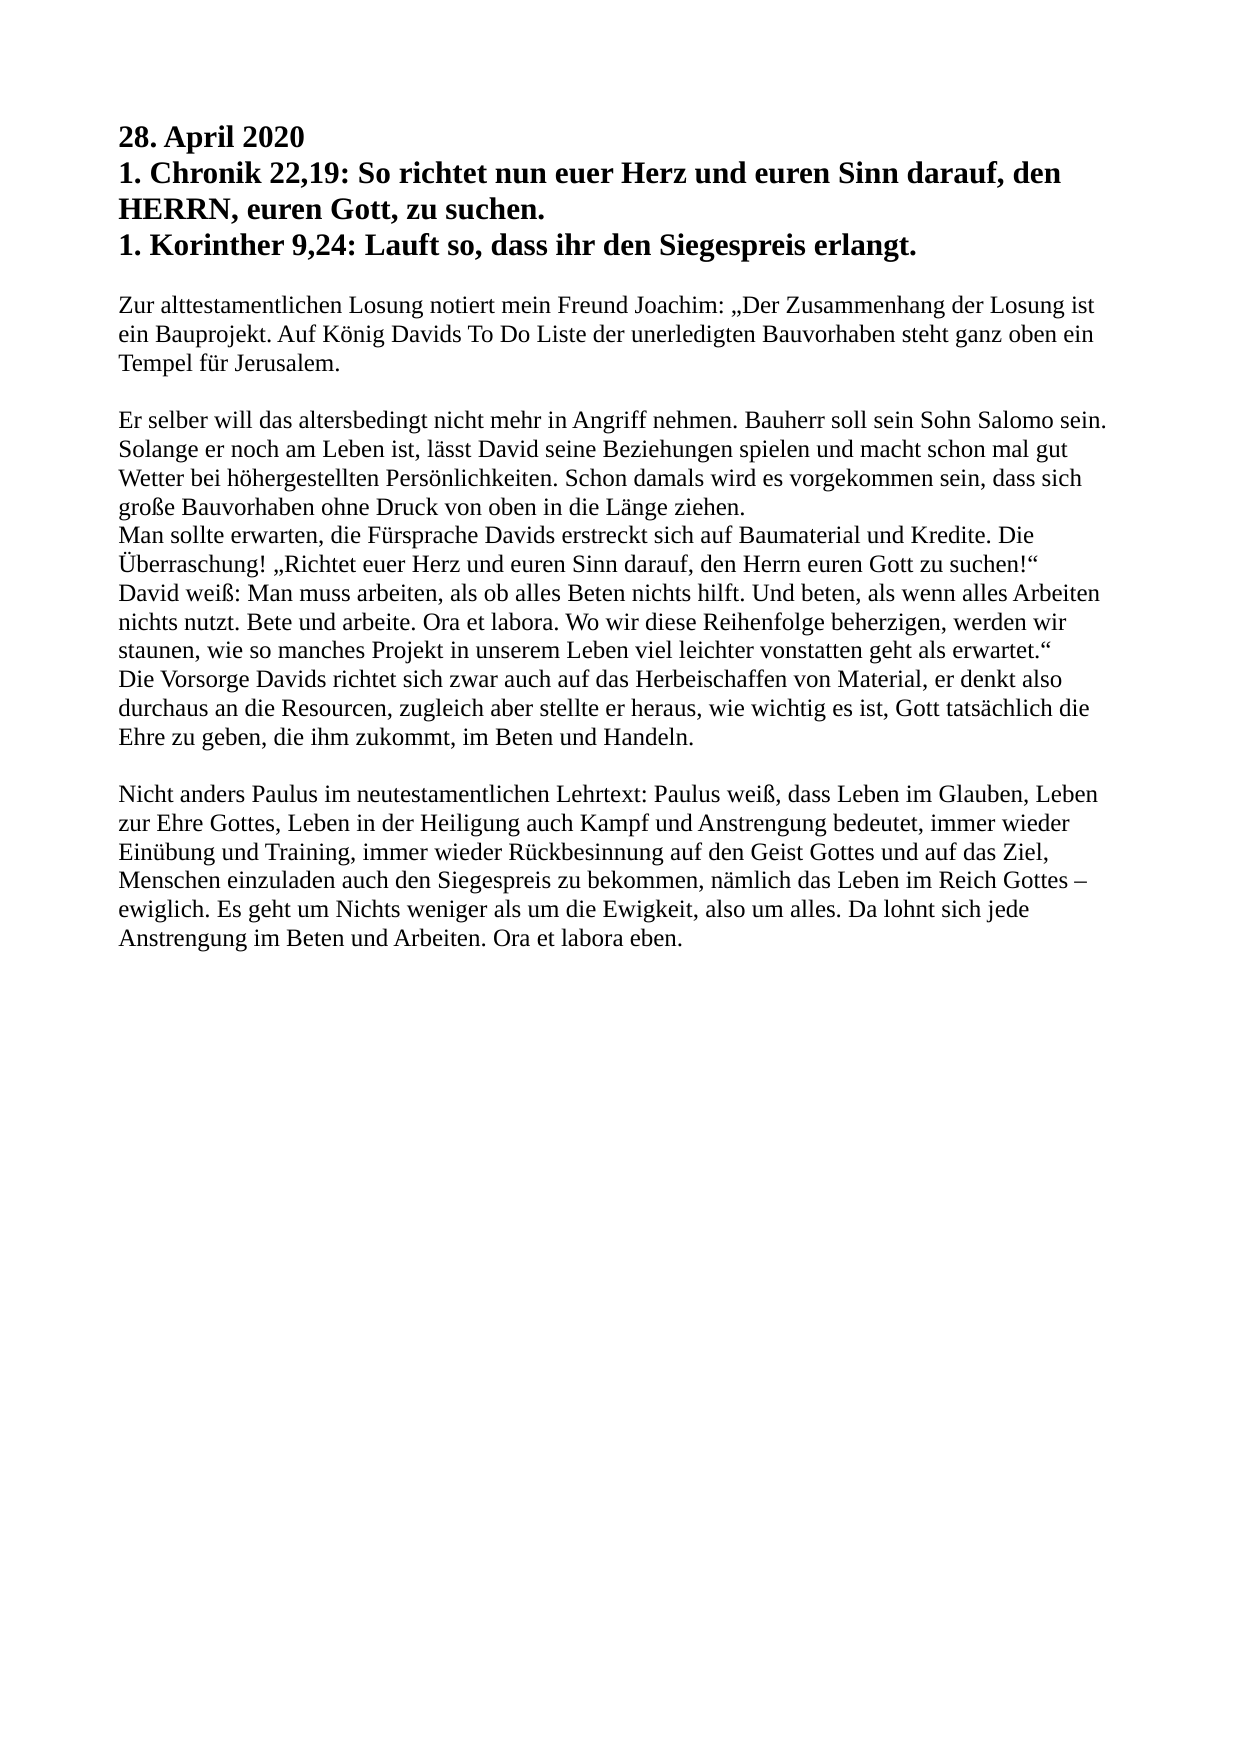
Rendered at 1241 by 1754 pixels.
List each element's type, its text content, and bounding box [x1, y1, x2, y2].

text Nicht anders Paulus im neutestamentlichen Lehrtext: Paulus weiß, dass Leben im Glauben, Leben zur Ehre Gottes, Leben in der Heiligung auch Kampf und Anstrengung bedeutet, immer wieder Einübung und Training, immer wieder Rückbesinnung auf den Geist Gottes und auf das Ziel, Menschen einzuladen auch den Siegespreis zu bekommen, nämlich das Leben im Reich Gottes – ewiglich. Es geht um Nichts weniger als um die Ewigkeit, also um alles. Da lohnt sich jede Anstrengung im Beten und Arbeiten. Ora et labora eben. [118, 779, 1122, 952]
text David weiß: Man muss arbeiten, als ob alles Beten nichts hilft. Und beten, als wenn alles Arbeiten nichts nutzt. Bete und arbeite. Ora et labora. Wo wir diese Reihenfolge beherzigen, werden wir staunen, wie so manches Projekt in unserem Leben viel leichter vonstatten geht als erwartet.“ [118, 578, 1122, 664]
text 1. Chronik 22,19: So richtet nun euer Herz und euren Sinn darauf, den HERRN, euren Gott, zu suchen. [118, 154, 1122, 226]
text 1. Korinther 9,24: Lauft so, dass ihr den Siegespreis erlangt. [118, 226, 1122, 262]
text Man sollte erwarten, die Fürsprache Davids erstreckt sich auf Baumaterial und Kredite. Die Überraschung! „Richtet euer Herz und euren Sinn darauf, den Herrn euren Gott zu suchen!“ [118, 521, 1122, 578]
text Die Vorsorge Davids richtet sich zwar auch auf das Herbeischaffen von Material, er denkt also durchaus an die Resourcen, zugleich aber stellte er heraus, wie wichtig es ist, Gott tatsächlich die Ehre zu geben, die ihm zukommt, im Beten und Handeln. [118, 664, 1122, 751]
text 28. April 2020 [118, 118, 1122, 154]
text Zur alttestamentlichen Losung notiert mein Freund Joachim: „Der Zusammenhang der Losung ist ein Bauprojekt. Auf König Davids To Do Liste der unerledigten Bauvorhaben steht ganz oben ein Tempel für Jerusalem. [118, 291, 1122, 377]
text Er selber will das altersbedingt nicht mehr in Angriff nehmen. Bauherr soll sein Sohn Salomo sein. Solange er noch am Leben ist, lässt David seine Beziehungen spielen und macht schon mal gut Wetter bei höhergestellten Persönlichkeiten. Schon damals wird es vorgekommen sein, dass sich große Bauvorhaben ohne Druck von oben in die Länge ziehen. [118, 406, 1122, 521]
